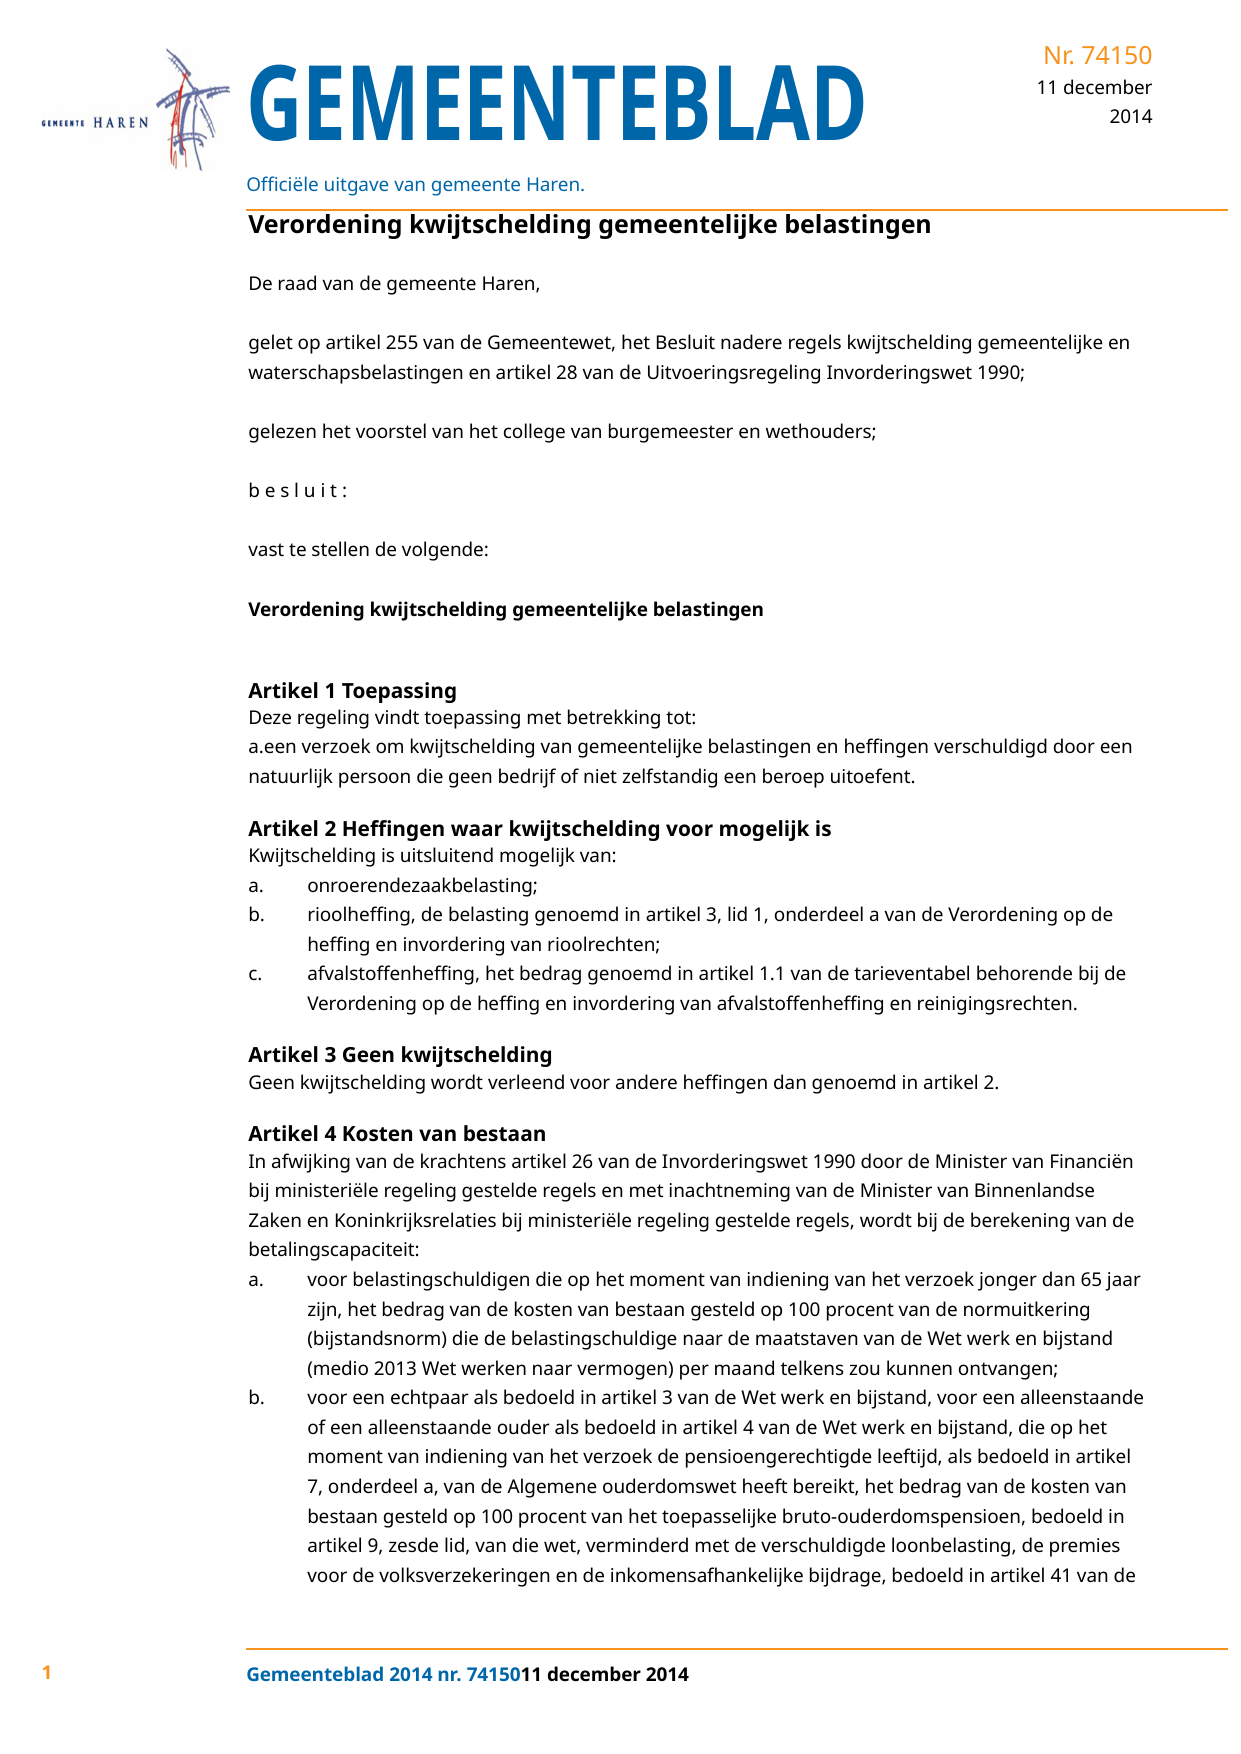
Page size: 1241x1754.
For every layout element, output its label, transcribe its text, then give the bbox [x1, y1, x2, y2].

text Artikel 2 Heffingen waar kwijtschelding voor mogelijk is [248, 814, 1152, 842]
text In afwijking van de krachtens artikel 26 van de Invorderingswet 1990 door de Minister van Financiën bij ministeriële regeling gestelde regels en met inachtneming van de Minister van Binnenlandse Zaken en Koninkrijksrelaties bij ministeriële regeling gestelde regels, wordt bij de berekening van de betalingscapaciteit: [248, 1148, 1152, 1262]
text Artikel 4 Kosten van bestaan [248, 1119, 1152, 1148]
text a.een verzoek om kwijtschelding van gemeentelijke belastingen en heffingen verschuldigd door een natuurlijk persoon die geen bedrijf of niet zelfstandig een beroep uitoefent. [248, 734, 1152, 789]
text Verordening kwijtschelding gemeentelijke belastingen [248, 211, 1152, 241]
text Verordening kwijtschelding gemeentelijke belastingen [248, 596, 1152, 621]
list voor een echtpaar als bedoeld in artikel 3 van de Wet werk en bijstand, voor een alleenstaande of een alleenstaande ouder als bedoeld in artikel 4 van de Wet werk en bijstand, die op het moment van indiening van het verzoek de pensioengerechtigde leeftijd, als bedoeld in artikel 7, onderdeel a, van de Algemene ouderdomswet heeft bereikt, het bedrag van de kosten van bestaan gesteld op 100 procent van het toepasselijke bruto-ouderdomspensioen, bedoeld in artikel 9, zesde lid, van die wet, verminderd met de verschuldigde loonbelasting, de premies voor de volksverzekeringen en de inkomensafhankelijke bijdrage, bedoeld in artikel 41 van de [248, 1384, 1152, 1588]
list onroerendezaakbelasting; [248, 872, 1152, 897]
text Kwijtschelding is uitsluitend mogelijk van: [248, 842, 1152, 868]
list rioolheffing, de belasting genoemd in artikel 3, lid 1, onderdeel a van de Verordening op de heffing en invordering van rioolrechten; [248, 901, 1152, 957]
list voor belastingschuldigen die op het moment van indiening van het verzoek jonger dan 65 jaar zijn, het bedrag van de kosten van bestaan gesteld op 100 procent van de normuitkering (bijstandsnorm) die de belastingschuldige naar de maatstaven van de Wet werk en bijstand (medio 2013 Wet werken naar vermogen) per maand telkens zou kunnen ontvangen; [248, 1266, 1152, 1381]
text Geen kwijtschelding wordt verleend voor andere heffingen dan genoemd in artikel 2. [248, 1069, 1152, 1095]
text Deze regeling vindt toepassing met betrekking tot: [248, 704, 1152, 730]
text Artikel 1 Toepassing [248, 676, 1152, 704]
text vast te stellen de volgende: [248, 537, 1152, 562]
text gelet op artikel 255 van de Gemeentewet, het Besluit nadere regels kwijtschelding gemeentelijke en waterschapsbelastingen en artikel 28 van de Uitvoeringsregeling Invorderingswet 1990; [248, 329, 1152, 385]
list afvalstoffenheffing, het bedrag genoemd in artikel 1.1 van de tarieventabel behorende bij de Verordening op de heffing en invordering van afvalstoffenheffing en reinigingsrechten. [248, 961, 1152, 1016]
text b e s l u i t : [248, 477, 1152, 503]
text gelezen het voorstel van het college van burgemeester en wethouders; [248, 418, 1152, 444]
text De raad van de gemeente Haren, [248, 270, 1152, 296]
picture [41, 47, 231, 172]
text Artikel 3 Geen kwijtschelding [248, 1041, 1152, 1069]
